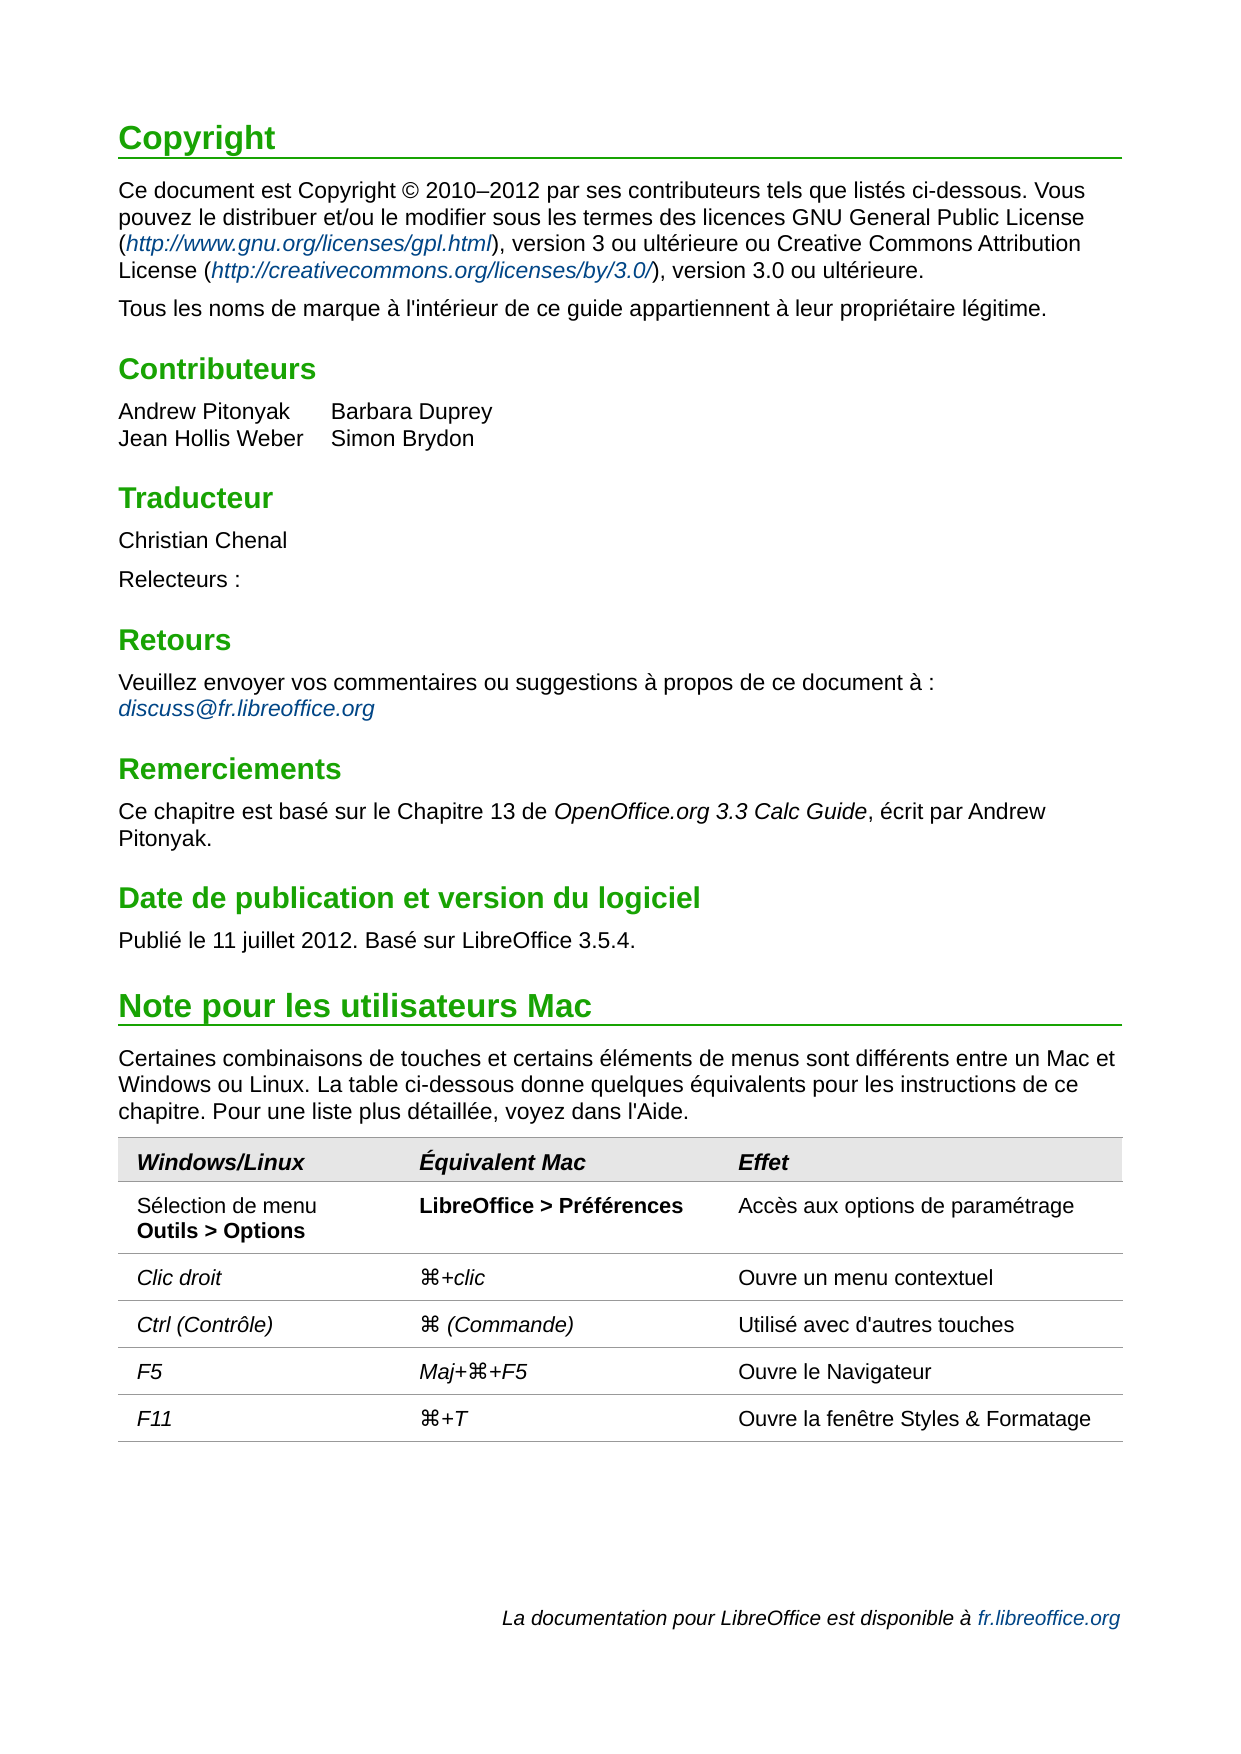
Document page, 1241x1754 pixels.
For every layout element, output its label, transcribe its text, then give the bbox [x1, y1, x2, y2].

table_cell Sélection de menu Outils > Options [118, 1182, 401, 1253]
text Veuillez envoyer vos commentaires ou suggestions à propos de ce document à : discuss@fr.libreoffice.org [118, 669, 1122, 722]
table_cell Accès aux options de paramétrage [720, 1182, 1122, 1253]
text Ce chapitre est basé sur le Chapitre 13 de OpenOffice.org 3.3 Calc Guide, écrit par Andrew Pitonyak. [118, 798, 1122, 851]
table_cell Maj+z+F5 [401, 1348, 719, 1394]
table_cell Ctrl (Contrôle) [118, 1301, 401, 1347]
table_cell z+clic [401, 1254, 719, 1300]
subtitle Copyright [118, 118, 1122, 157]
table_cell LibreOffice > Préférences [401, 1182, 719, 1253]
table_cell Utilisé avec d'autres touches [720, 1301, 1122, 1347]
subtitle Note pour les utilisateurs Mac [118, 986, 1122, 1024]
table_header Effet [720, 1138, 1122, 1181]
text Traducteur [118, 480, 1122, 515]
text Retours [118, 622, 1122, 657]
table_cell Clic droit [118, 1254, 401, 1300]
text Relecteurs : [118, 566, 1122, 593]
text Ce document est Copyright © 2010–2012 par ses contributeurs tels que listés ci-dessous. Vous pouvez le distribuer et/ou le modifier sous les termes des licences GNU General Public License (http://www.gnu.org/licenses/gpl.html), version 3 ou ultérieure ou Creative Commons Attribution License (http://creativecommons.org/licenses/by/3.0/), version 3.0 ou ultérieure. [118, 177, 1122, 283]
table_cell z (Commande) [401, 1301, 719, 1347]
text Date de publication et version du logiciel [118, 880, 1122, 915]
table_cell F5 [118, 1348, 401, 1394]
table_cell Ouvre le Navigateur [720, 1348, 1122, 1394]
table_cell z+T [401, 1395, 719, 1441]
text Tous les noms de marque à l'intérieur de ce guide appartiennent à leur propriétaire légitime. [118, 295, 1122, 322]
text Andrew Pitonyak Barbara Duprey Jean Hollis Weber Simon Brydon [118, 398, 1122, 451]
text Remerciements [118, 751, 1122, 786]
table_cell Ouvre la fenêtre Styles & Formatage [720, 1395, 1122, 1441]
table_cell F11 [118, 1395, 401, 1441]
table_cell Ouvre un menu contextuel [720, 1254, 1122, 1300]
table_header Équivalent Mac [401, 1138, 719, 1181]
text Publié le 11 juillet 2012. Basé sur LibreOffice 3.5.4. [118, 927, 1122, 954]
text Contributeurs [118, 351, 1122, 386]
table_header Windows/Linux [118, 1138, 401, 1181]
text Certaines combinaisons de touches et certains éléments de menus sont différents entre un Mac et Windows ou Linux. La table ci-dessous donne quelques équivalents pour les instructions de ce chapitre. Pour une liste plus détaillée, voyez dans l'Aide. [118, 1045, 1122, 1124]
text Christian Chenal [118, 527, 1122, 554]
